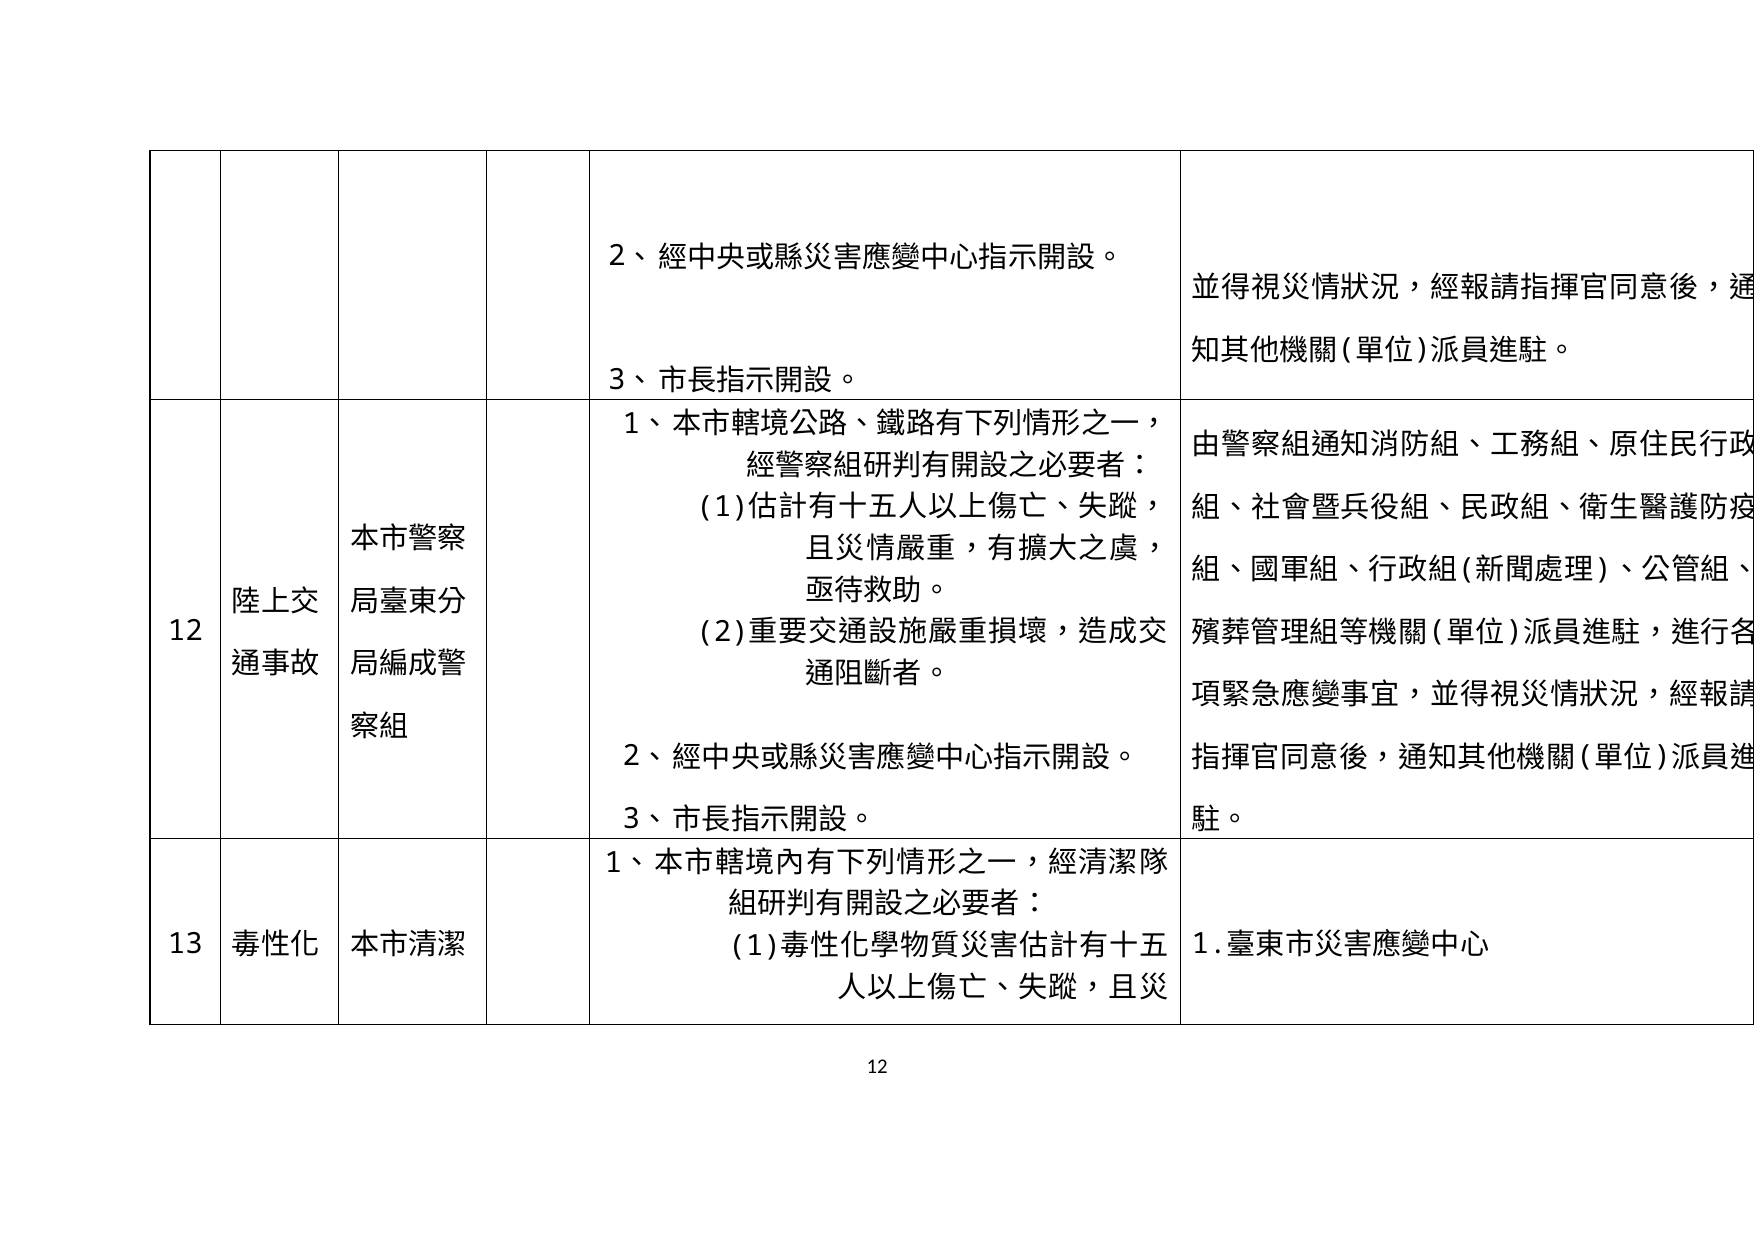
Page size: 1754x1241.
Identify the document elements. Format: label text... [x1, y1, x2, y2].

table_cell 本市轄境內有下列情形之一，經清潔隊組研判有開設之必要者： 毒性化學物質災害估計有十五人以上傷亡、失蹤，且災 [590, 839, 1180, 1024]
table_cell [151, 151, 220, 399]
table_cell [487, 839, 589, 1024]
table_cell 陸上交通事故 [221, 400, 338, 838]
table_cell 由工務組通知警察組、消防組、原住民行政組、社會暨兵役組、民政組、衛生醫護防疫組、清潔隊組、經建組、國軍組、行政組(新聞處理)、殯葬管理組、海巡單位等機關(單位)派員進駐，進行各項緊急應變事宜，並得視災情狀況，經報請指揮官同意後，通知其他機關(單位)派員進駐。 [1181, 151, 1753, 399]
table_cell [221, 151, 338, 399]
table_cell 本市轄境公路、鐵路有下列情形之一，經警察組研判有開設之必要者： 估計有十五人以上傷亡、失蹤，且災情嚴重，有擴大之虞，亟待救助。 重要交通設施嚴重損壞，造成交通阻斷者。 經中央或縣災害應變中心指示開設。 市長指示開設。 [590, 400, 1180, 838]
table_cell 13 [151, 839, 220, 1024]
table_cell 毒性化 [221, 839, 338, 1024]
table_cell 本市清潔 [339, 839, 486, 1024]
table_cell [487, 400, 589, 838]
table_cell 由警察組通知消防組、工務組、原住民行政組、社會暨兵役組、民政組、衛生醫護防疫組、國軍組、行政組(新聞處理)、公管組、殯葬管理組等機關(單位)派員進駐，進行各項緊急應變事宜，並得視災情狀況，經報請指揮官同意後，通知其他機關(單位)派員進駐。 [1181, 400, 1753, 838]
table_cell 本市轄區內岸際巡防機關三和機動巡邏站雷哨監視範圍能力內發生海難事故，船舶損害嚴重，估計有十五人以上傷亡、失蹤，且災情嚴重。 經中央或縣災害應變中心指示開設。 市長指示開設。 [590, 151, 1180, 399]
table_cell 本市警察局臺東分局編成警察組 [339, 400, 486, 838]
table_cell [339, 151, 486, 399]
table_cell [487, 151, 589, 399]
table_cell 12 [151, 400, 220, 838]
table_cell 1.臺東市災害應變中心 由清潔隊組通知警察組、經建組、人事組、工務組、原住民行政組、社會暨兵役組、衛生醫護防疫組、消防組、國軍組、行政組(新聞處理)、殯葬管理組等機關(單位)派員進駐，進行各項緊急應變事宜，並得視災情狀況，經報請指揮官同意後，通知其他機關(單位)派員進駐。 2.災害發生里指揮中心開設。 [1181, 839, 1753, 1024]
